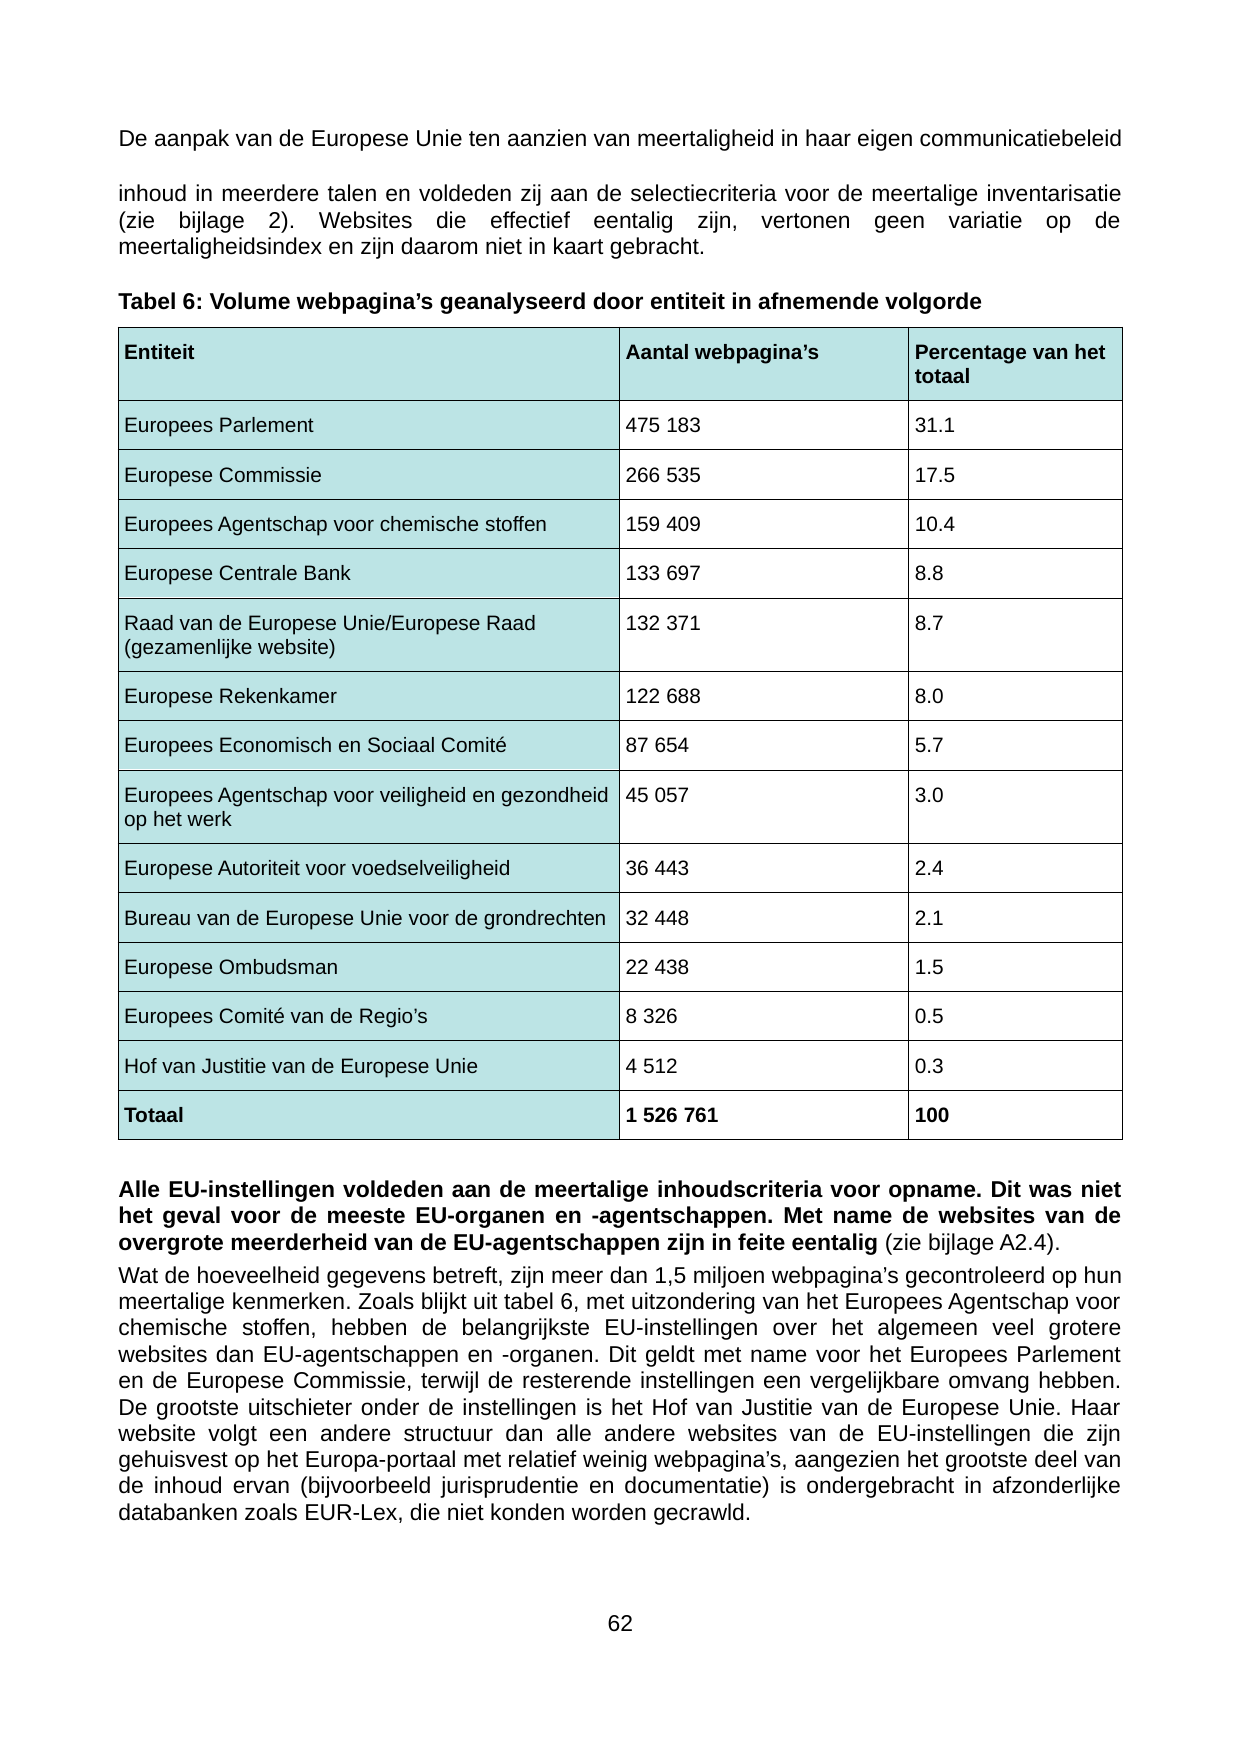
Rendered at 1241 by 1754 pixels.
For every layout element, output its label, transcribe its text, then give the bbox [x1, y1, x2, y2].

table_cell 100 [909, 1091, 1122, 1139]
table_cell 8.7 [909, 599, 1122, 671]
table_cell 8.8 [909, 549, 1122, 597]
table_cell 22 438 [620, 943, 908, 991]
text Tabel 6: Volume webpagina’s geanalyseerd door entiteit in afnemende volgorde [118, 288, 1122, 314]
table_cell 32 448 [620, 893, 908, 942]
table_cell 17.5 [909, 450, 1122, 499]
table_header Entiteit [119, 328, 619, 400]
table_cell 3.0 [909, 771, 1122, 843]
table_cell 31.1 [909, 401, 1122, 449]
table_cell 133 697 [620, 549, 908, 597]
table_cell 122 688 [620, 672, 908, 720]
table_cell Hof van Justitie van de Europese Unie [119, 1041, 619, 1090]
table_cell 1 526 761 [620, 1091, 908, 1139]
table_cell 8.0 [909, 672, 1122, 720]
table_cell 2.1 [909, 893, 1122, 942]
table_cell Europese Ombudsman [119, 943, 619, 991]
text Wat de hoeveelheid gegevens betreft, zijn meer dan 1,5 miljoen webpagina’s gecontroleerd op hun meertalige kenmerken. Zoals blijkt uit tabel 6, met uitzondering van het Europees Agentschap voor chemische stoffen, hebben de belangrijkste EU-instellingen over het algemeen veel grotere websites dan EU-agentschappen en -organen. Dit geldt met name voor het Europees Parlement en de Europese Commissie, terwijl de resterende instellingen een vergelijkbare omvang hebben. De grootste uitschieter onder de instellingen is het Hof van Justitie van de Europese Unie. Haar website volgt een andere structuur dan alle andere websites van de EU-instellingen die zijn gehuisvest op het Europa-portaal met relatief weinig webpagina’s, aangezien het grootste deel van de inhoud ervan (bijvoorbeeld jurisprudentie en documentatie) is ondergebracht in afzonderlijke databanken zoals EUR-Lex, die niet konden worden gecrawld. [118, 1262, 1122, 1525]
table_cell 1.5 [909, 943, 1122, 991]
table_cell Europese Autoriteit voor voedselveiligheid [119, 844, 619, 892]
table_cell 5.7 [909, 721, 1122, 769]
table_cell 132 371 [620, 599, 908, 671]
table_cell 87 654 [620, 721, 908, 769]
table_cell Raad van de Europese Unie/Europese Raad (gezamenlijke website) [119, 599, 619, 671]
table_cell 0.5 [909, 992, 1122, 1040]
table_cell 0.3 [909, 1041, 1122, 1090]
table_header Aantal webpagina’s [620, 328, 908, 400]
table_cell 159 409 [620, 500, 908, 548]
table_cell Europees Agentschap voor chemische stoffen [119, 500, 619, 548]
table_cell Europese Rekenkamer [119, 672, 619, 720]
text Alle EU-instellingen voldeden aan de meertalige inhoudscriteria voor opname. Dit was niet het geval voor de meeste EU-organen en -agentschappen. Met name de websites van de overgrote meerderheid van de EU-agentschappen zijn in feite eentalig (zie bijlage A2.4). [118, 1176, 1122, 1255]
text inhoud in meerdere talen en voldeden zij aan de selectiecriteria voor de meertalige inventarisatie (zie bijlage 2). Websites die effectief eentalig zijn, vertonen geen variatie op de meertaligheidsindex en zijn daarom niet in kaart gebracht. [118, 180, 1122, 259]
table_header Percentage van het totaal [909, 328, 1122, 400]
table_cell Europees Comité van de Regio’s [119, 992, 619, 1040]
table_cell Totaal [119, 1091, 619, 1139]
table_cell Europees Agentschap voor veiligheid en gezondheid op het werk [119, 771, 619, 843]
table_cell 36 443 [620, 844, 908, 892]
table_cell Europees Parlement [119, 401, 619, 449]
table_cell 8 326 [620, 992, 908, 1040]
table_cell 10.4 [909, 500, 1122, 548]
table_cell 266 535 [620, 450, 908, 499]
table_cell Europese Commissie [119, 450, 619, 499]
table_cell Europese Centrale Bank [119, 549, 619, 597]
table_cell 45 057 [620, 771, 908, 843]
table_cell 2.4 [909, 844, 1122, 892]
table_cell 4 512 [620, 1041, 908, 1090]
table_cell Bureau van de Europese Unie voor de grondrechten [119, 893, 619, 942]
table_cell 475 183 [620, 401, 908, 449]
table_cell Europees Economisch en Sociaal Comité [119, 721, 619, 769]
